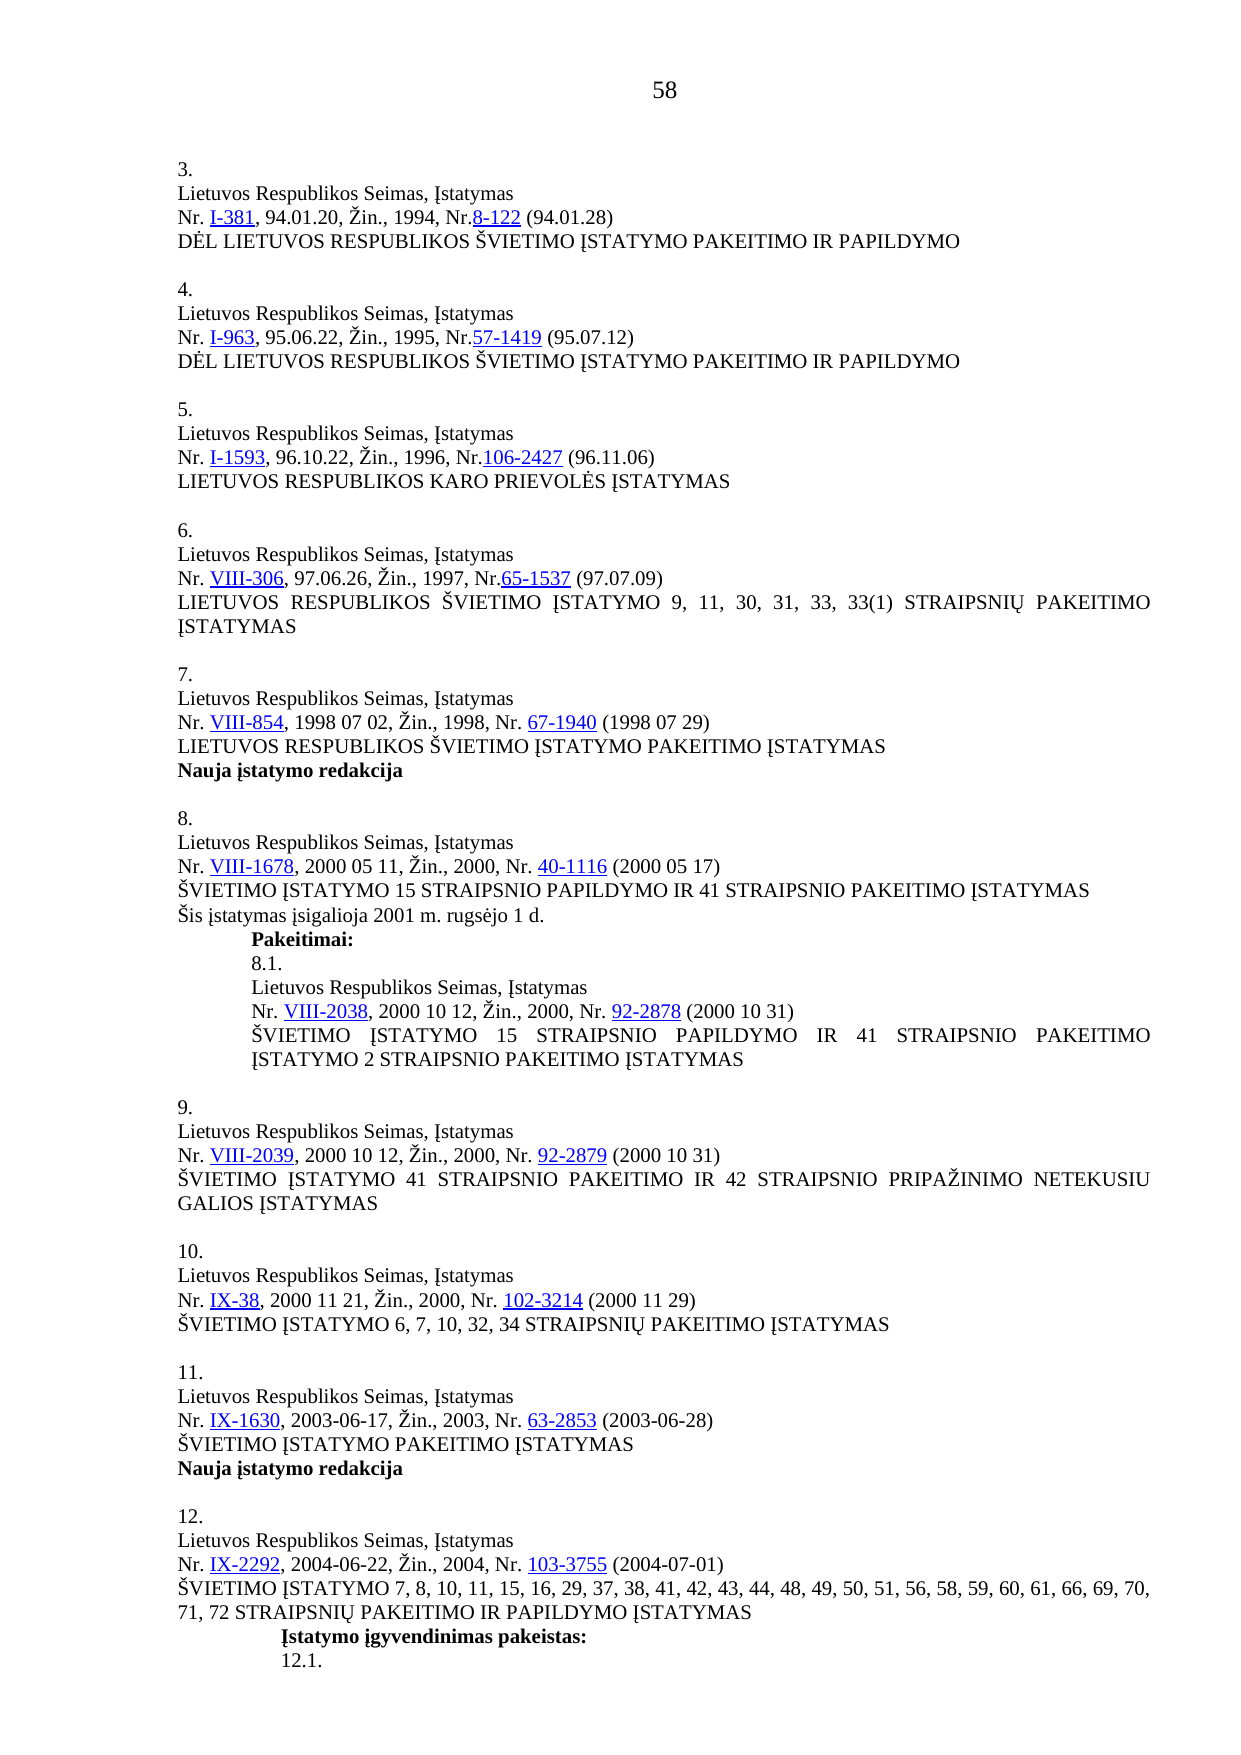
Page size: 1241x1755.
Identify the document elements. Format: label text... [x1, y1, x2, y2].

text 7. [177, 662, 1152, 686]
text Nr. I-381, 94.01.20, Žin., 1994, Nr.8-122 (94.01.28) [177, 205, 1152, 229]
text Lietuvos Respublikos Seimas, Įstatymas [177, 686, 1152, 710]
text Nr. VIII-2039, 2000 10 12, Žin., 2000, Nr. 92-2879 (2000 10 31) [177, 1143, 1152, 1167]
text Lietuvos Respublikos Seimas, Įstatymas [177, 421, 1152, 445]
text Lietuvos Respublikos Seimas, Įstatymas [177, 542, 1152, 566]
text Nr. VIII-854, 1998 07 02, Žin., 1998, Nr. 67-1940 (1998 07 29) [177, 710, 1152, 734]
text ŠVIETIMO ĮSTATYMO 15 STRAIPSNIO PAPILDYMO IR 41 STRAIPSNIO PAKEITIMO ĮSTATYMO 2 STRAIPSNIO PAKEITIMO ĮSTATYMAS [251, 1023, 1152, 1071]
text ŠVIETIMO ĮSTATYMO 15 STRAIPSNIO PAPILDYMO IR 41 STRAIPSNIO PAKEITIMO ĮSTATYMAS [177, 878, 1152, 902]
text Nr. VIII-1678, 2000 05 11, Žin., 2000, Nr. 40-1116 (2000 05 17) [177, 854, 1152, 878]
text 10. [177, 1239, 1152, 1263]
text 12.1. [177, 1648, 1152, 1672]
text Nr. VIII-2038, 2000 10 12, Žin., 2000, Nr. 92-2878 (2000 10 31) [177, 999, 1152, 1023]
text 5. [177, 397, 1152, 421]
text Nr. I-963, 95.06.22, Žin., 1995, Nr.57-1419 (95.07.12) [177, 325, 1152, 349]
text LIETUVOS RESPUBLIKOS KARO PRIEVOLĖS ĮSTATYMAS [177, 469, 1152, 493]
text Lietuvos Respublikos Seimas, Įstatymas [177, 301, 1152, 325]
text Nr. VIII-306, 97.06.26, Žin., 1997, Nr.65-1537 (97.07.09) [177, 566, 1152, 590]
text Įstatymo įgyvendinimas pakeistas: [177, 1624, 1152, 1648]
text 8.1. [177, 951, 1152, 975]
text Lietuvos Respublikos Seimas, Įstatymas [177, 1528, 1152, 1552]
text 12. [177, 1504, 1152, 1528]
text Nr. IX-38, 2000 11 21, Žin., 2000, Nr. 102-3214 (2000 11 29) [177, 1287, 1152, 1312]
text Lietuvos Respublikos Seimas, Įstatymas [177, 1384, 1152, 1408]
text Lietuvos Respublikos Seimas, Įstatymas [177, 1263, 1152, 1287]
text Nauja įstatymo redakcija [177, 758, 1152, 782]
text 4. [177, 277, 1152, 301]
text DĖL LIETUVOS RESPUBLIKOS ŠVIETIMO ĮSTATYMO PAKEITIMO IR PAPILDYMO [177, 349, 1152, 373]
text ŠVIETIMO ĮSTATYMO PAKEITIMO ĮSTATYMAS [177, 1432, 1152, 1456]
text ŠVIETIMO ĮSTATYMO 41 STRAIPSNIO PAKEITIMO IR 42 STRAIPSNIO PRIPAŽINIMO NETEKUSIU GALIOS ĮSTATYMAS [177, 1167, 1152, 1215]
text Nr. I-1593, 96.10.22, Žin., 1996, Nr.106-2427 (96.11.06) [177, 445, 1152, 469]
text Lietuvos Respublikos Seimas, Įstatymas [177, 181, 1152, 205]
text DĖL LIETUVOS RESPUBLIKOS ŠVIETIMO ĮSTATYMO PAKEITIMO IR PAPILDYMO [177, 229, 1152, 253]
text 8. [177, 806, 1152, 830]
text LIETUVOS RESPUBLIKOS ŠVIETIMO ĮSTATYMO 9, 11, 30, 31, 33, 33(1) STRAIPSNIŲ PAKEITIMO ĮSTATYMAS [177, 590, 1152, 638]
text Lietuvos Respublikos Seimas, Įstatymas [177, 830, 1152, 854]
text Nauja įstatymo redakcija [177, 1456, 1152, 1480]
text ŠVIETIMO ĮSTATYMO 7, 8, 10, 11, 15, 16, 29, 37, 38, 41, 42, 43, 44, 48, 49, 50, 51, 56, 58, 59, 60, 61, 66, 69, 70, 71, 72 STRAIPSNIŲ PAKEITIMO IR PAPILDYMO ĮSTATYMAS [177, 1576, 1152, 1624]
text 6. [177, 517, 1152, 542]
text Pakeitimai: [177, 927, 1152, 951]
text Nr. IX-2292, 2004-06-22, Žin., 2004, Nr. 103-3755 (2004-07-01) [177, 1552, 1152, 1576]
text 3. [177, 157, 1152, 181]
text LIETUVOS RESPUBLIKOS ŠVIETIMO ĮSTATYMO PAKEITIMO ĮSTATYMAS [177, 734, 1152, 758]
text Nr. IX-1630, 2003-06-17, Žin., 2003, Nr. 63-2853 (2003-06-28) [177, 1408, 1152, 1432]
text ŠVIETIMO ĮSTATYMO 6, 7, 10, 32, 34 STRAIPSNIŲ PAKEITIMO ĮSTATYMAS [177, 1312, 1152, 1336]
text Šis įstatymas įsigalioja 2001 m. rugsėjo 1 d. [177, 902, 1152, 927]
text 11. [177, 1360, 1152, 1384]
text Lietuvos Respublikos Seimas, Įstatymas [177, 975, 1152, 999]
text Lietuvos Respublikos Seimas, Įstatymas [177, 1119, 1152, 1143]
text 9. [177, 1095, 1152, 1119]
